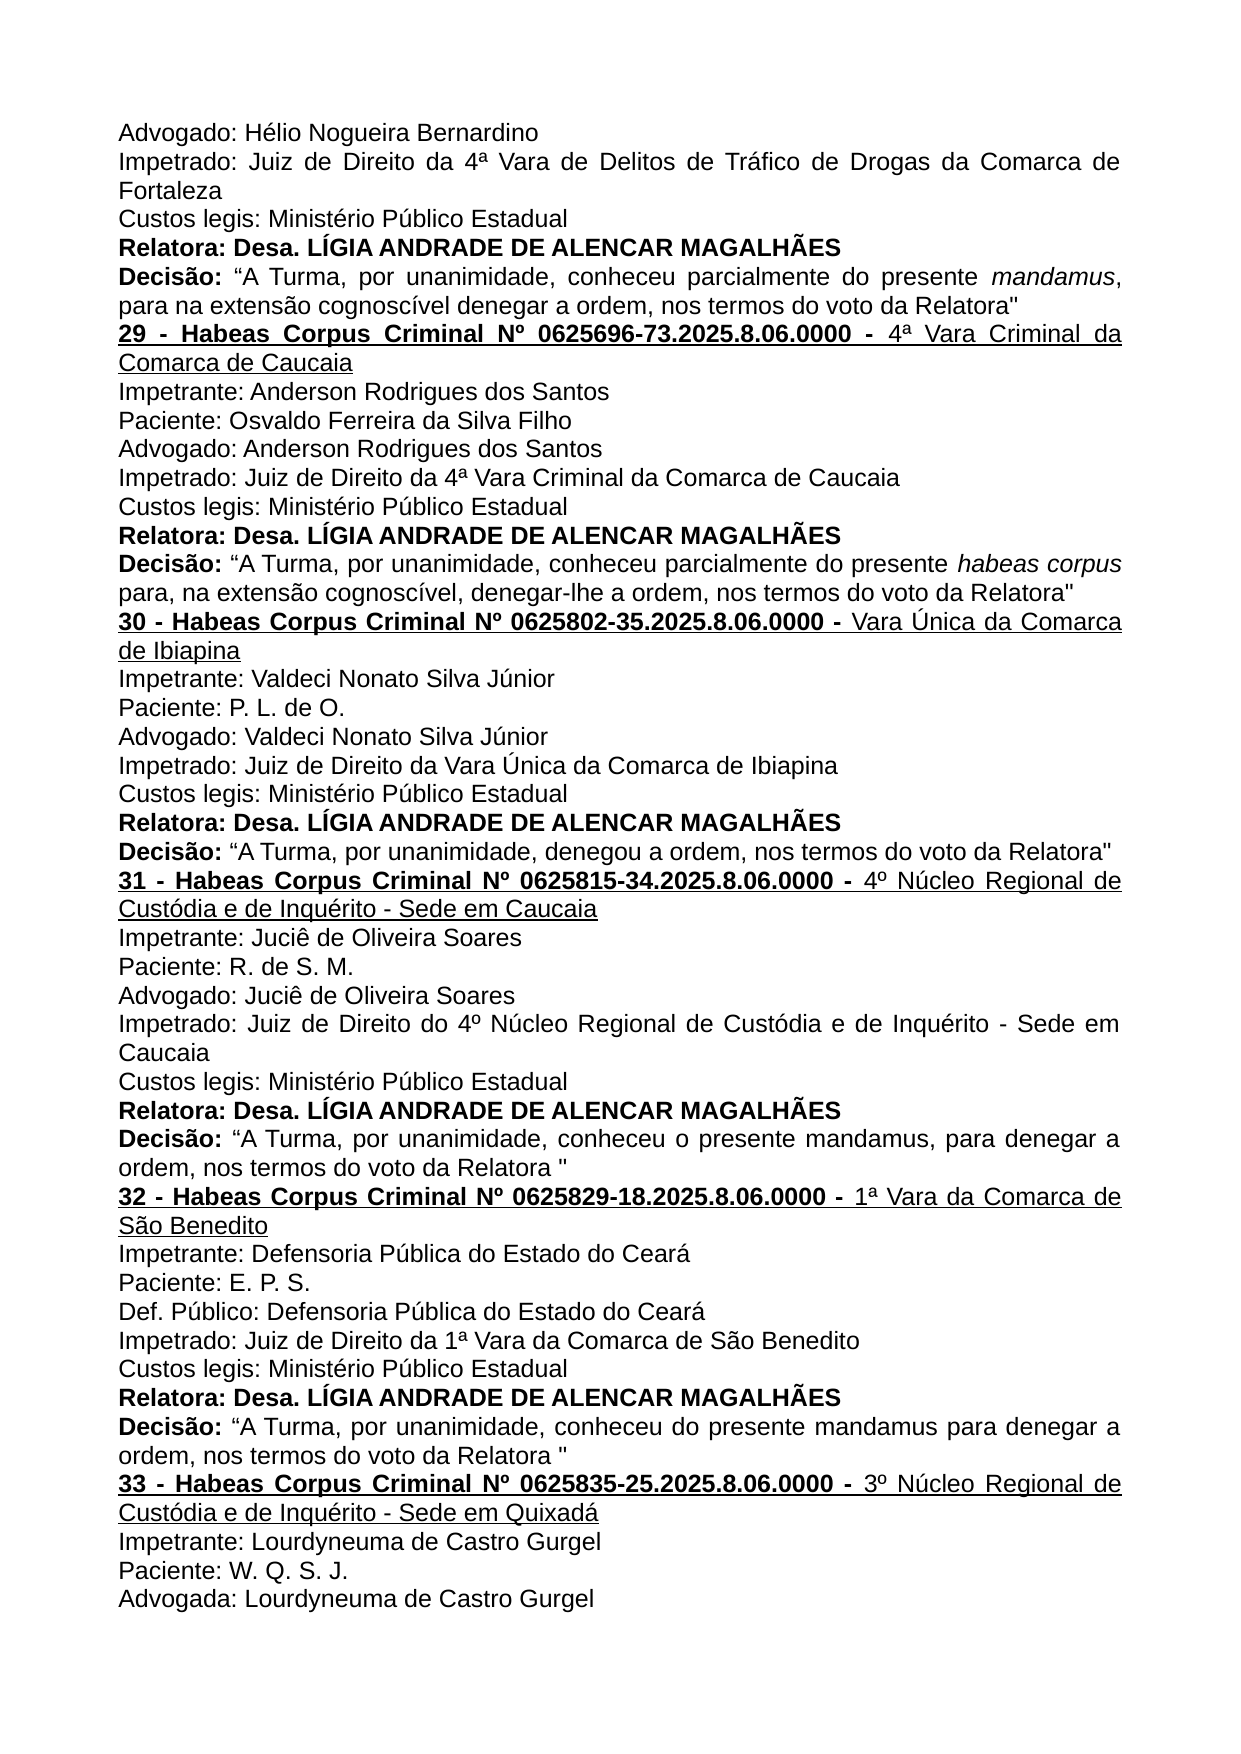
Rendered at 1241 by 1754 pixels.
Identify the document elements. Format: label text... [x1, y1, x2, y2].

text Paciente: W. Q. S. J. [118, 1556, 1122, 1584]
text Impetrante: Juciê de Oliveira Soares [118, 923, 1122, 952]
text 30 - Habeas Corpus Criminal Nº 0625802-35.2025.8.06.0000 - Vara Única da Comarca [118, 607, 1122, 632]
text Advogado: Anderson Rodrigues dos Santos [118, 434, 1122, 463]
text Custódia e de Inquérito - Sede em Quixadá [118, 1496, 1122, 1527]
text Decisão: “A Turma, por unanimidade, conheceu parcialmente do presente mandamus, para na extensão cognoscível denegar a ordem, nos termos do voto da Relatora" [118, 262, 1122, 319]
text Paciente: P. L. de O. [118, 693, 1122, 722]
text Impetrante: Defensoria Pública do Estado do Ceará [118, 1239, 1122, 1268]
text Relatora: Desa. LÍGIA ANDRADE DE ALENCAR MAGALHÃES [118, 1383, 1122, 1412]
text Comarca de Caucaia [118, 346, 1122, 377]
text Impetrante: Anderson Rodrigues dos Santos [118, 377, 1122, 406]
text Impetrado: Juiz de Direito da 4ª Vara Criminal da Comarca de Caucaia [118, 463, 1122, 492]
text Decisão: “A Turma, por unanimidade, conheceu parcialmente do presente habeas corpus para, na extensão cognoscível, denegar-lhe a ordem, nos termos do voto da Relatora" [118, 549, 1122, 607]
text Advogado: Valdeci Nonato Silva Júnior [118, 722, 1122, 751]
text Custos legis: Ministério Público Estadual [118, 1354, 1122, 1383]
text Def. Público: Defensoria Pública do Estado do Ceará [118, 1297, 1122, 1326]
text Decisão: “A Turma, por unanimidade, conheceu do presente mandamus para denegar a ordem, nos termos do voto da Relatora " [118, 1412, 1122, 1469]
text Relatora: Desa. LÍGIA ANDRADE DE ALENCAR MAGALHÃES [118, 1096, 1122, 1124]
text Relatora: Desa. LÍGIA ANDRADE DE ALENCAR MAGALHÃES [118, 233, 1122, 262]
text Paciente: E. P. S. [118, 1268, 1122, 1297]
text Custos legis: Ministério Público Estadual [118, 204, 1122, 233]
text Relatora: Desa. LÍGIA ANDRADE DE ALENCAR MAGALHÃES [118, 521, 1122, 549]
text Advogado: Hélio Nogueira Bernardino [118, 118, 1122, 147]
text Decisão: “A Turma, por unanimidade, conheceu o presente mandamus, para denegar a ordem, nos termos do voto da Relatora " [118, 1124, 1122, 1182]
text Impetrado: Juiz de Direito da 4ª Vara de Delitos de Tráfico de Drogas da Comarca de Fortaleza [118, 147, 1122, 204]
text Impetrado: Juiz de Direito da Vara Única da Comarca de Ibiapina [118, 751, 1122, 779]
text Advogado: Juciê de Oliveira Soares [118, 981, 1122, 1009]
text São Benedito [118, 1208, 1122, 1239]
text Paciente: R. de S. M. [118, 952, 1122, 981]
text Custos legis: Ministério Público Estadual [118, 492, 1122, 521]
text 31 - Habeas Corpus Criminal Nº 0625815-34.2025.8.06.0000 - 4º Núcleo Regional de [118, 866, 1122, 891]
text Custódia e de Inquérito - Sede em Caucaia [118, 892, 1122, 923]
text Impetrante: Lourdyneuma de Castro Gurgel [118, 1527, 1122, 1556]
text Custos legis: Ministério Público Estadual [118, 779, 1122, 808]
text Impetrado: Juiz de Direito do 4º Núcleo Regional de Custódia e de Inquérito - Sede em Caucaia [118, 1009, 1122, 1067]
text Impetrante: Valdeci Nonato Silva Júnior [118, 664, 1122, 693]
text 32 - Habeas Corpus Criminal Nº 0625829-18.2025.8.06.0000 - 1ª Vara da Comarca de [118, 1182, 1122, 1207]
text 29 - Habeas Corpus Criminal Nº 0625696-73.2025.8.06.0000 - 4ª Vara Criminal da [118, 319, 1122, 344]
text Custos legis: Ministério Público Estadual [118, 1067, 1122, 1096]
text Relatora: Desa. LÍGIA ANDRADE DE ALENCAR MAGALHÃES [118, 808, 1122, 837]
text Impetrado: Juiz de Direito da 1ª Vara da Comarca de São Benedito [118, 1326, 1122, 1354]
text 33 - Habeas Corpus Criminal Nº 0625835-25.2025.8.06.0000 - 3º Núcleo Regional de [118, 1469, 1122, 1494]
text Decisão: “A Turma, por unanimidade, denegou a ordem, nos termos do voto da Relatora" [118, 837, 1122, 866]
text Paciente: Osvaldo Ferreira da Silva Filho [118, 406, 1122, 434]
text Advogada: Lourdyneuma de Castro Gurgel [118, 1584, 1122, 1613]
text de Ibiapina [118, 633, 1122, 664]
